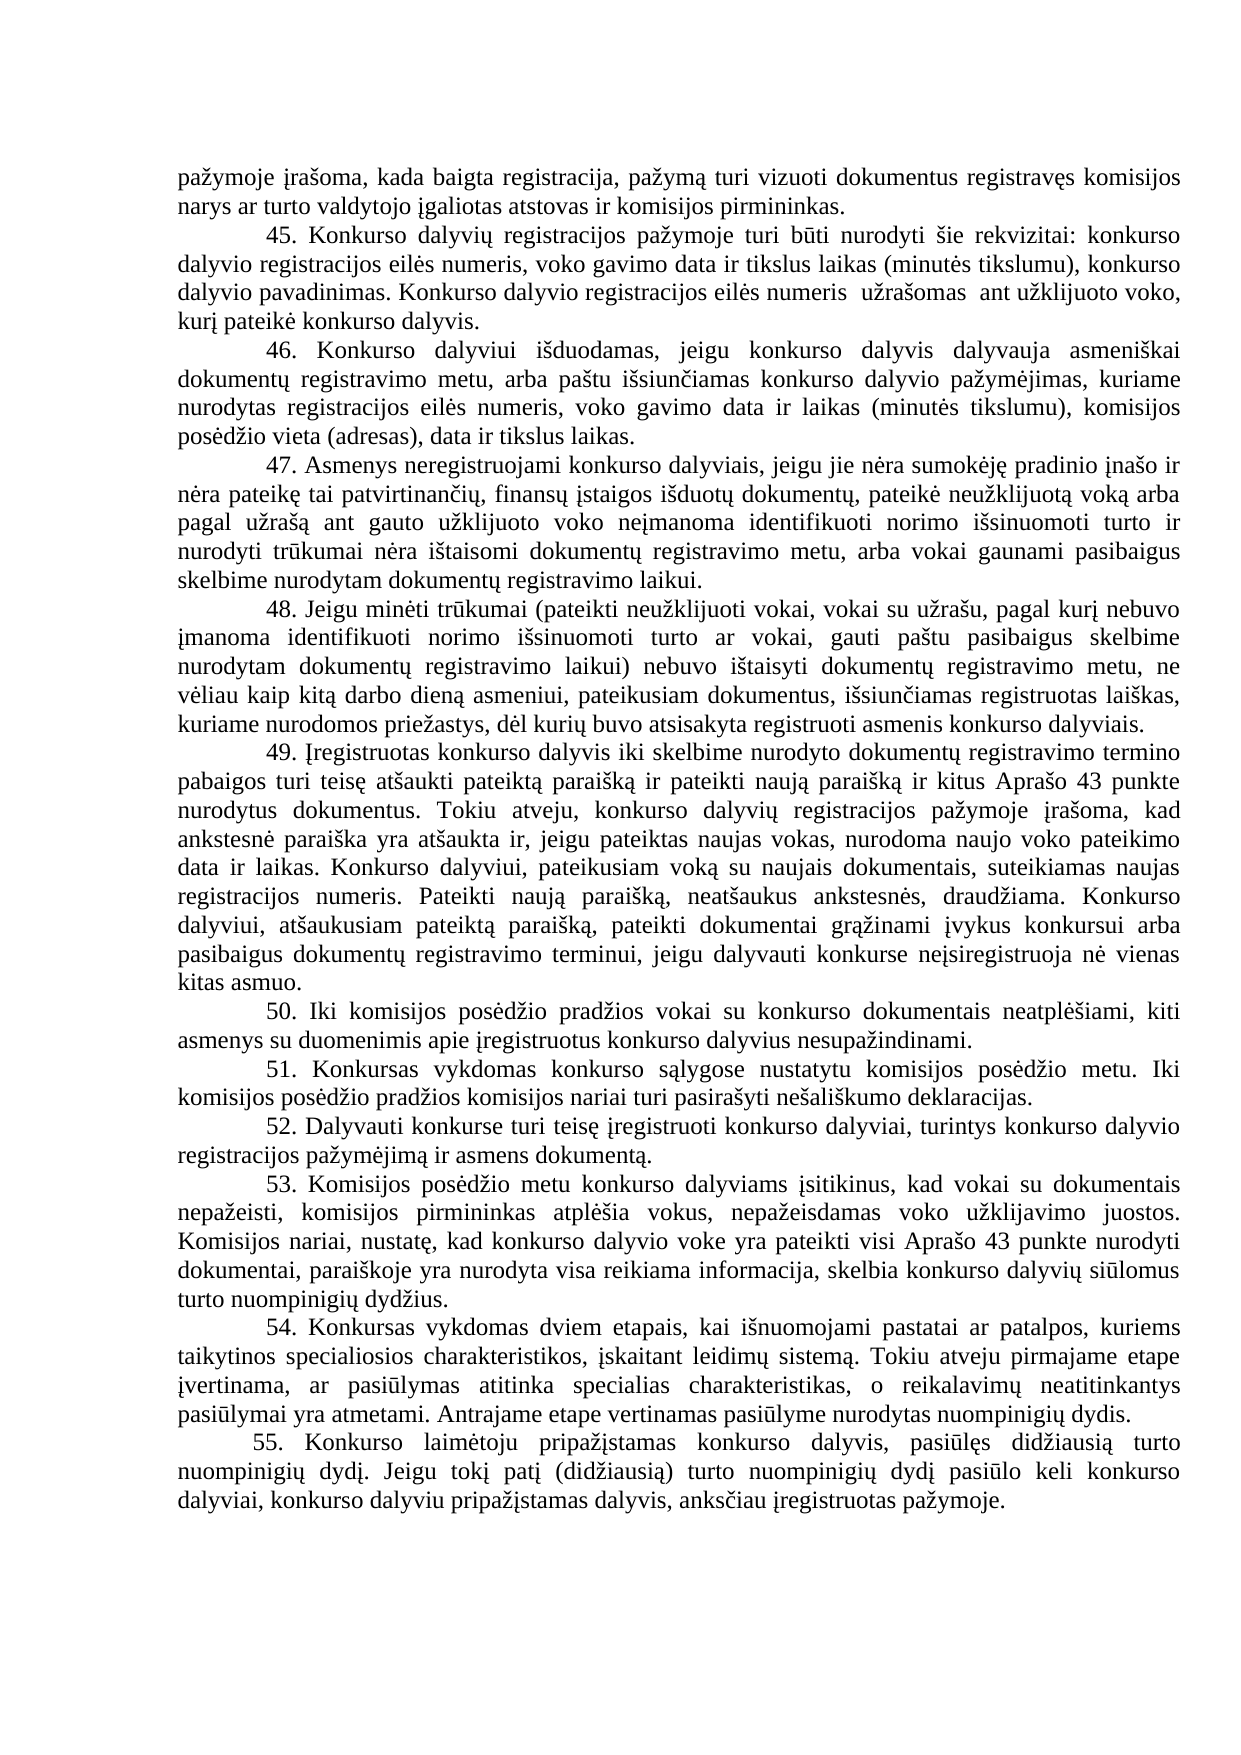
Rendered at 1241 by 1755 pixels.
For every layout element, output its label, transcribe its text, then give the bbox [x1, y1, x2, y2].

text 47. Asmenys neregistruojami konkurso dalyviais, jeigu jie nėra sumokėję pradinio įnašo ir nėra pateikę tai patvirtinančių, finansų įstaigos išduotų dokumentų, pateikė neužklijuotą voką arba pagal užrašą ant gauto užklijuoto voko neįmanoma identifikuoti norimo išsinuomoti turto ir nurodyti trūkumai nėra ištaisomi dokumentų registravimo metu, arba vokai gaunami pasibaigus skelbime nurodytam dokumentų registravimo laikui. [177, 450, 1181, 594]
text 49. Įregistruotas konkurso dalyvis iki skelbime nurodyto dokumentų registravimo termino pabaigos turi teisę atšaukti pateiktą paraišką ir pateikti naują paraišką ir kitus Aprašo 43 punkte nurodytus dokumentus. Tokiu atveju, konkurso dalyvių registracijos pažymoje įrašoma, kad ankstesnė paraiška yra atšaukta ir, jeigu pateiktas naujas vokas, nurodoma naujo voko pateikimo data ir laikas. Konkurso dalyviui, pateikusiam voką su naujais dokumentais, suteikiamas naujas registracijos numeris. Pateikti naują paraišką, neatšaukus ankstesnės, draudžiama. Konkurso dalyviui, atšaukusiam pateiktą paraišką, pateikti dokumentai grąžinami įvykus konkursui arba pasibaigus dokumentų registravimo terminui, jeigu dalyvauti konkurse neįsiregistruoja nė vienas kitas asmuo. [177, 737, 1181, 996]
text 46. Konkurso dalyviui išduodamas, jeigu konkurso dalyvis dalyvauja asmeniškai dokumentų registravimo metu, arba paštu išsiunčiamas konkurso dalyvio pažymėjimas, kuriame nurodytas registracijos eilės numeris, voko gavimo data ir laikas (minutės tikslumu), komisijos posėdžio vieta (adresas), data ir tikslus laikas. [177, 335, 1181, 450]
text 54. Konkursas vykdomas dviem etapais, kai išnuomojami pastatai ar patalpos, kuriems taikytinos specialiosios charakteristikos, įskaitant leidimų sistemą. Tokiu atveju pirmajame etape įvertinama, ar pasiūlymas atitinka specialias charakteristikas, o reikalavimų neatitinkantys pasiūlymai yra atmetami. Antrajame etape vertinamas pasiūlyme nurodytas nuompinigių dydis. [177, 1312, 1181, 1427]
text pažymoje įrašoma, kada baigta registracija, pažymą turi vizuoti dokumentus registravęs komisijos narys ar turto valdytojo įgaliotas atstovas ir komisijos pirmininkas. [177, 162, 1181, 220]
text 48. Jeigu minėti trūkumai (pateikti neužklijuoti vokai, vokai su užrašu, pagal kurį nebuvo įmanoma identifikuoti norimo išsinuomoti turto ar vokai, gauti paštu pasibaigus skelbime nurodytam dokumentų registravimo laikui) nebuvo ištaisyti dokumentų registravimo metu, ne vėliau kaip kitą darbo dieną asmeniui, pateikusiam dokumentus, išsiunčiamas registruotas laiškas, kuriame nurodomos priežastys, dėl kurių buvo atsisakyta registruoti asmenis konkurso dalyviais. [177, 594, 1181, 737]
text 55. Konkurso laimėtoju pripažįstamas konkurso dalyvis, pasiūlęs didžiausią turto nuompinigių dydį. Jeigu tokį patį (didžiausią) turto nuompinigių dydį pasiūlo keli konkurso dalyviai, konkurso dalyviu pripažįstamas dalyvis, anksčiau įregistruotas pažymoje. [177, 1427, 1181, 1514]
text 52. Dalyvauti konkurse turi teisę įregistruoti konkurso dalyviai, turintys konkurso dalyvio registracijos pažymėjimą ir asmens dokumentą. [177, 1111, 1181, 1169]
text 50. Iki komisijos posėdžio pradžios vokai su konkurso dokumentais neatplėšiami, kiti asmenys su duomenimis apie įregistruotus konkurso dalyvius nesupažindinami. [177, 996, 1181, 1054]
text 51. Konkursas vykdomas konkurso sąlygose nustatytu komisijos posėdžio metu. Iki komisijos posėdžio pradžios komisijos nariai turi pasirašyti nešališkumo deklaracijas. [177, 1054, 1181, 1111]
text 45. Konkurso dalyvių registracijos pažymoje turi būti nurodyti šie rekvizitai: konkurso dalyvio registracijos eilės numeris, voko gavimo data ir tikslus laikas (minutės tikslumu), konkurso dalyvio pavadinimas. Konkurso dalyvio registracijos eilės numeris užrašomas ant užklijuoto voko, kurį pateikė konkurso dalyvis. [177, 220, 1181, 335]
text 53. Komisijos posėdžio metu konkurso dalyviams įsitikinus, kad vokai su dokumentais nepažeisti, komisijos pirmininkas atplėšia vokus, nepažeisdamas voko užklijavimo juostos. Komisijos nariai, nustatę, kad konkurso dalyvio voke yra pateikti visi Aprašo 43 punkte nurodyti dokumentai, paraiškoje yra nurodyta visa reikiama informacija, skelbia konkurso dalyvių siūlomus turto nuompinigių dydžius. [177, 1169, 1181, 1312]
